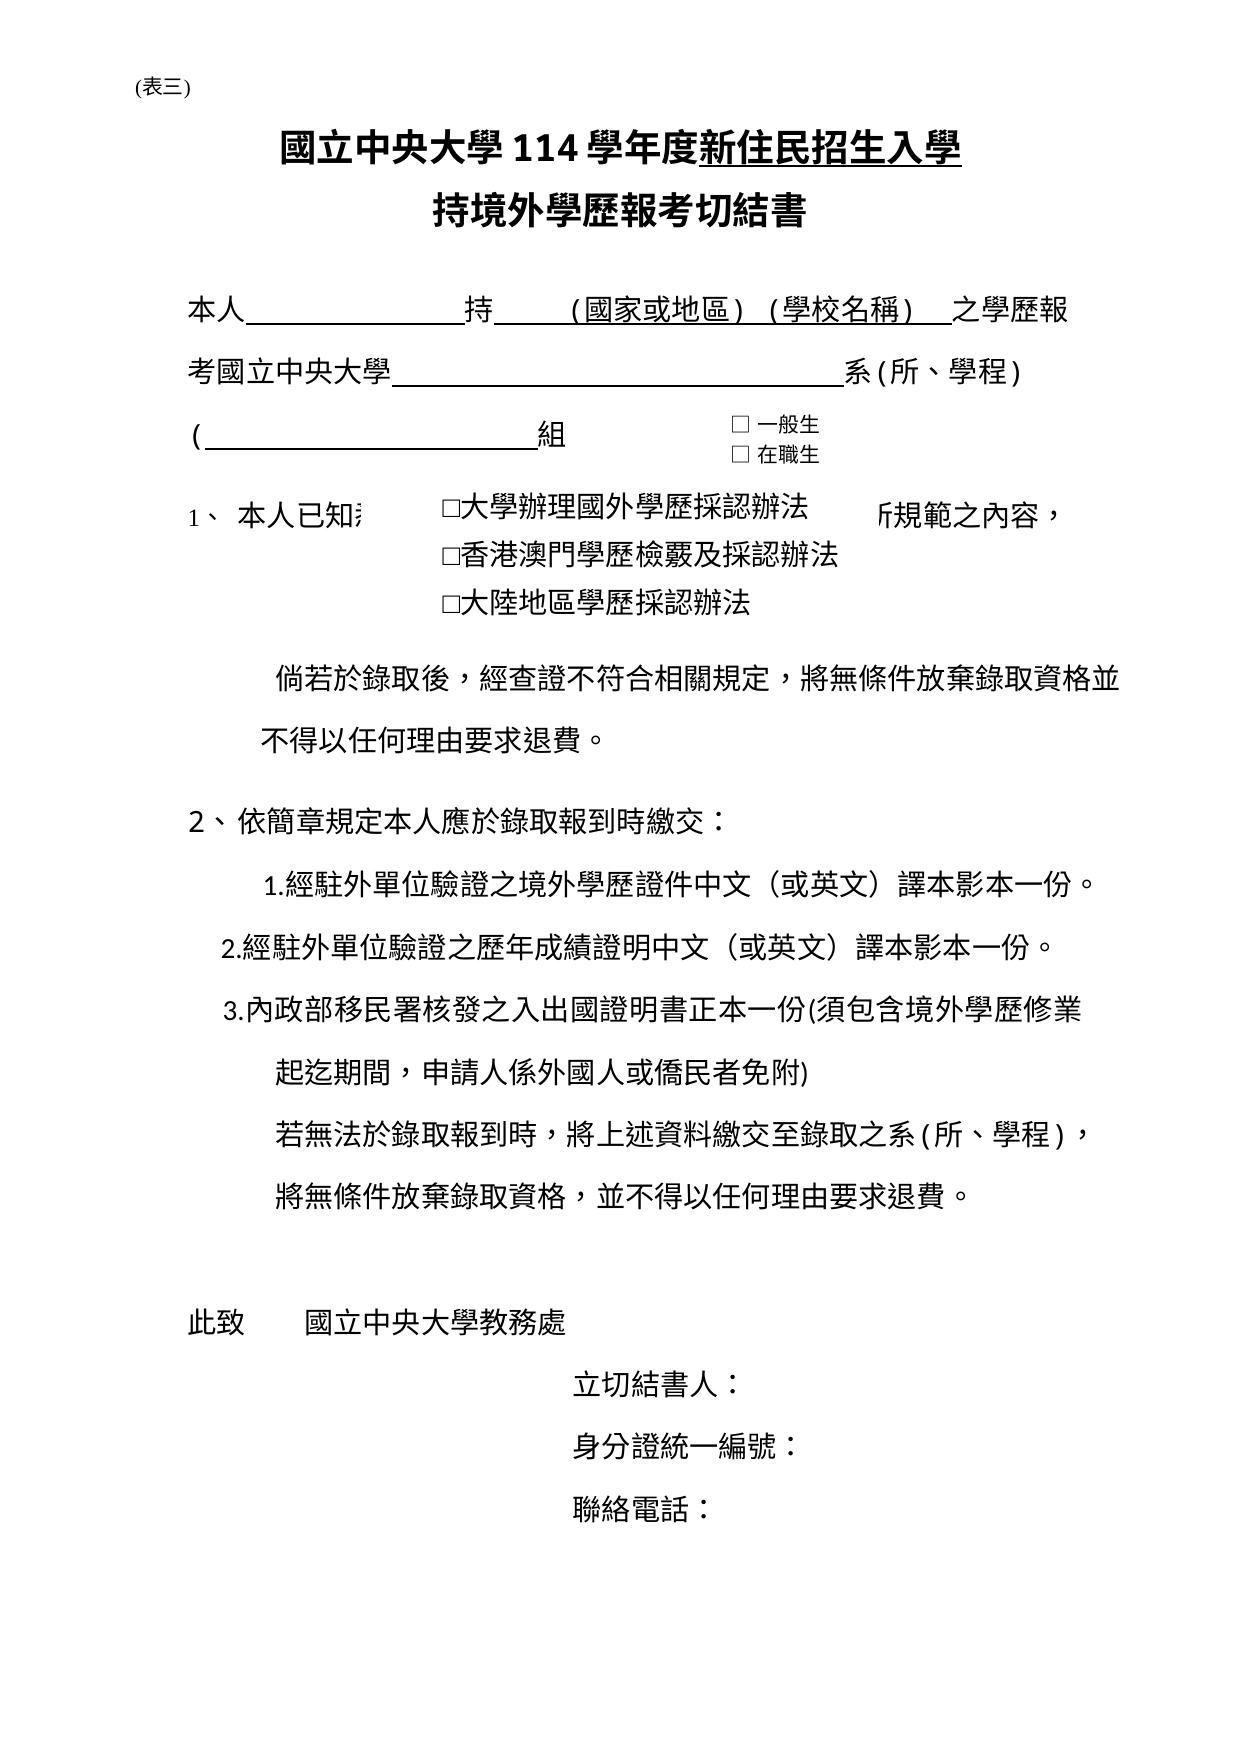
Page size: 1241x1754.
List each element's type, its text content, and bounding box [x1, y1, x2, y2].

text 身分證統一編號： [187, 1404, 1053, 1466]
text 聯絡電話： [187, 1466, 1053, 1529]
list 本人已知悉 所規範之內容， [187, 471, 1132, 630]
text 3.內政部移民署核發之入出國證明書正本一份(須包含境外學歷修業起迄期間，申請人係外國人或僑民者免附) [187, 966, 1083, 1091]
text 立切結書人： [187, 1341, 1053, 1404]
text 2.經駐外單位驗證之歷年成績證明中文（或英文）譯本影本一份。 [187, 904, 1083, 966]
text 將無條件放棄錄取資格，並不得以任何理由要求退費。 [187, 1154, 1132, 1216]
text 國立中央大學114學年度新住民招生入學 [120, 63, 1053, 166]
text 本人 持 (國家或地區) (學校名稱) 之學歷報考國立中央大學 系(所、學程) ( 組 ) [187, 266, 1088, 454]
text 此致 國立中央大學教務處 [187, 1279, 1053, 1341]
text 持境外學歷報考切結書 [187, 166, 1053, 229]
list □香港澳門學歷檢覈及採認辦法 [413, 527, 870, 575]
list □大學辦理國外學歷採認辦法 [413, 479, 870, 527]
list □大陸地區學歷採認辦法 [413, 575, 870, 623]
list 依簡章規定本人應於錄取報到時繳交： [187, 779, 1118, 841]
text 倘若於錄取後，經查證不符合相關規定，將無條件放棄錄取資格並不得以任何理由要求退費。 [187, 635, 1132, 760]
text 若無法於錄取報到時，將上述資料繳交至錄取之系(所、學程)， [187, 1091, 1132, 1154]
text (表三) [135, 70, 256, 100]
text 1.經駐外單位驗證之境外學歷證件中文（或英文）譯本影本一份。 [262, 841, 1083, 904]
